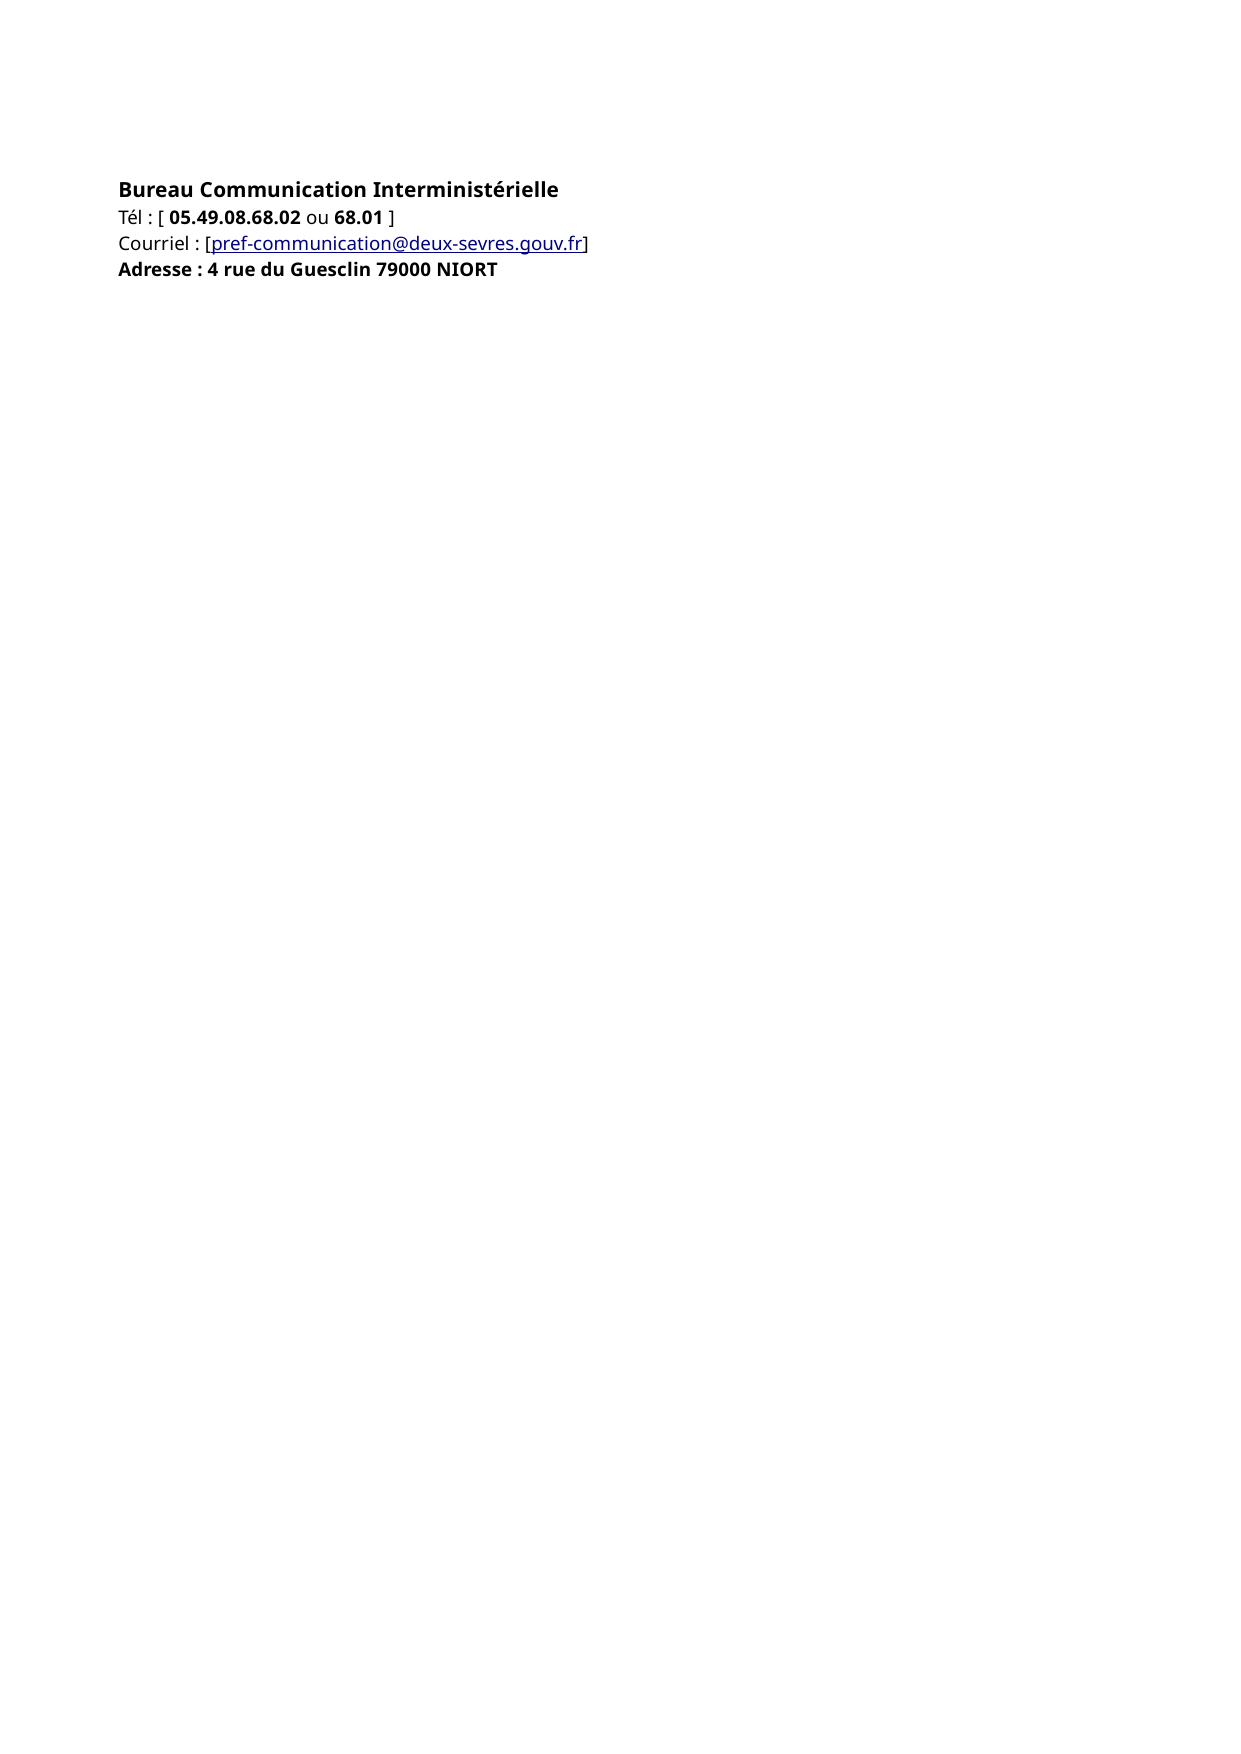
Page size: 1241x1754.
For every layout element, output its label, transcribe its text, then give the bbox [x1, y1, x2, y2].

text Tél : [ 05.49.08.68.02 ou 68.01 ] [118, 204, 1122, 230]
text Adresse : 4 rue du Guesclin 79000 NIORT [118, 256, 1122, 282]
text Courriel : [pref-communication@deux-sevres.gouv.fr] [118, 230, 1122, 256]
text Bureau Communication Interministérielle [118, 175, 1122, 204]
